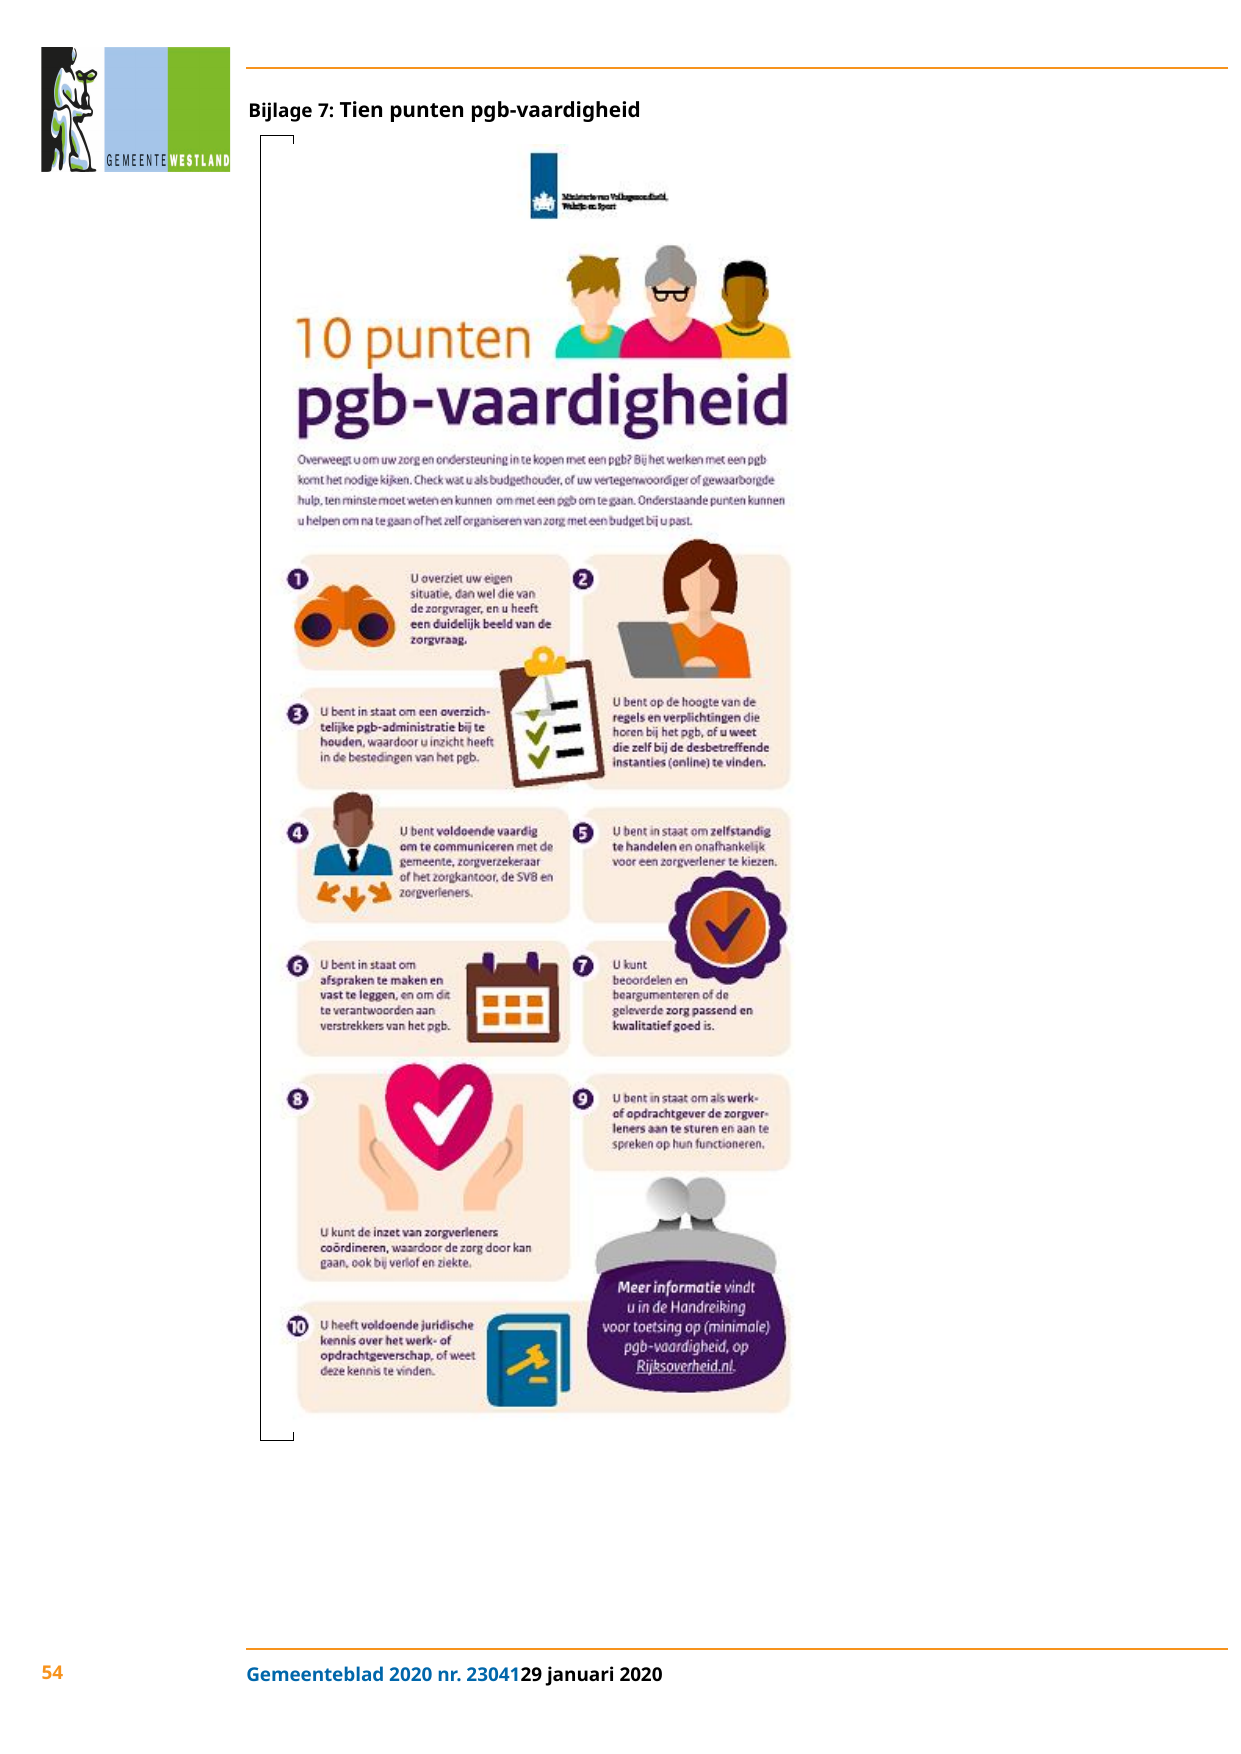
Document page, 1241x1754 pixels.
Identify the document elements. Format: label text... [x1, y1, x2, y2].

text Bijlage 7: Tien punten pgb-vaardigheid [248, 95, 1152, 123]
picture [268, 144, 816, 1432]
picture [41, 47, 231, 172]
